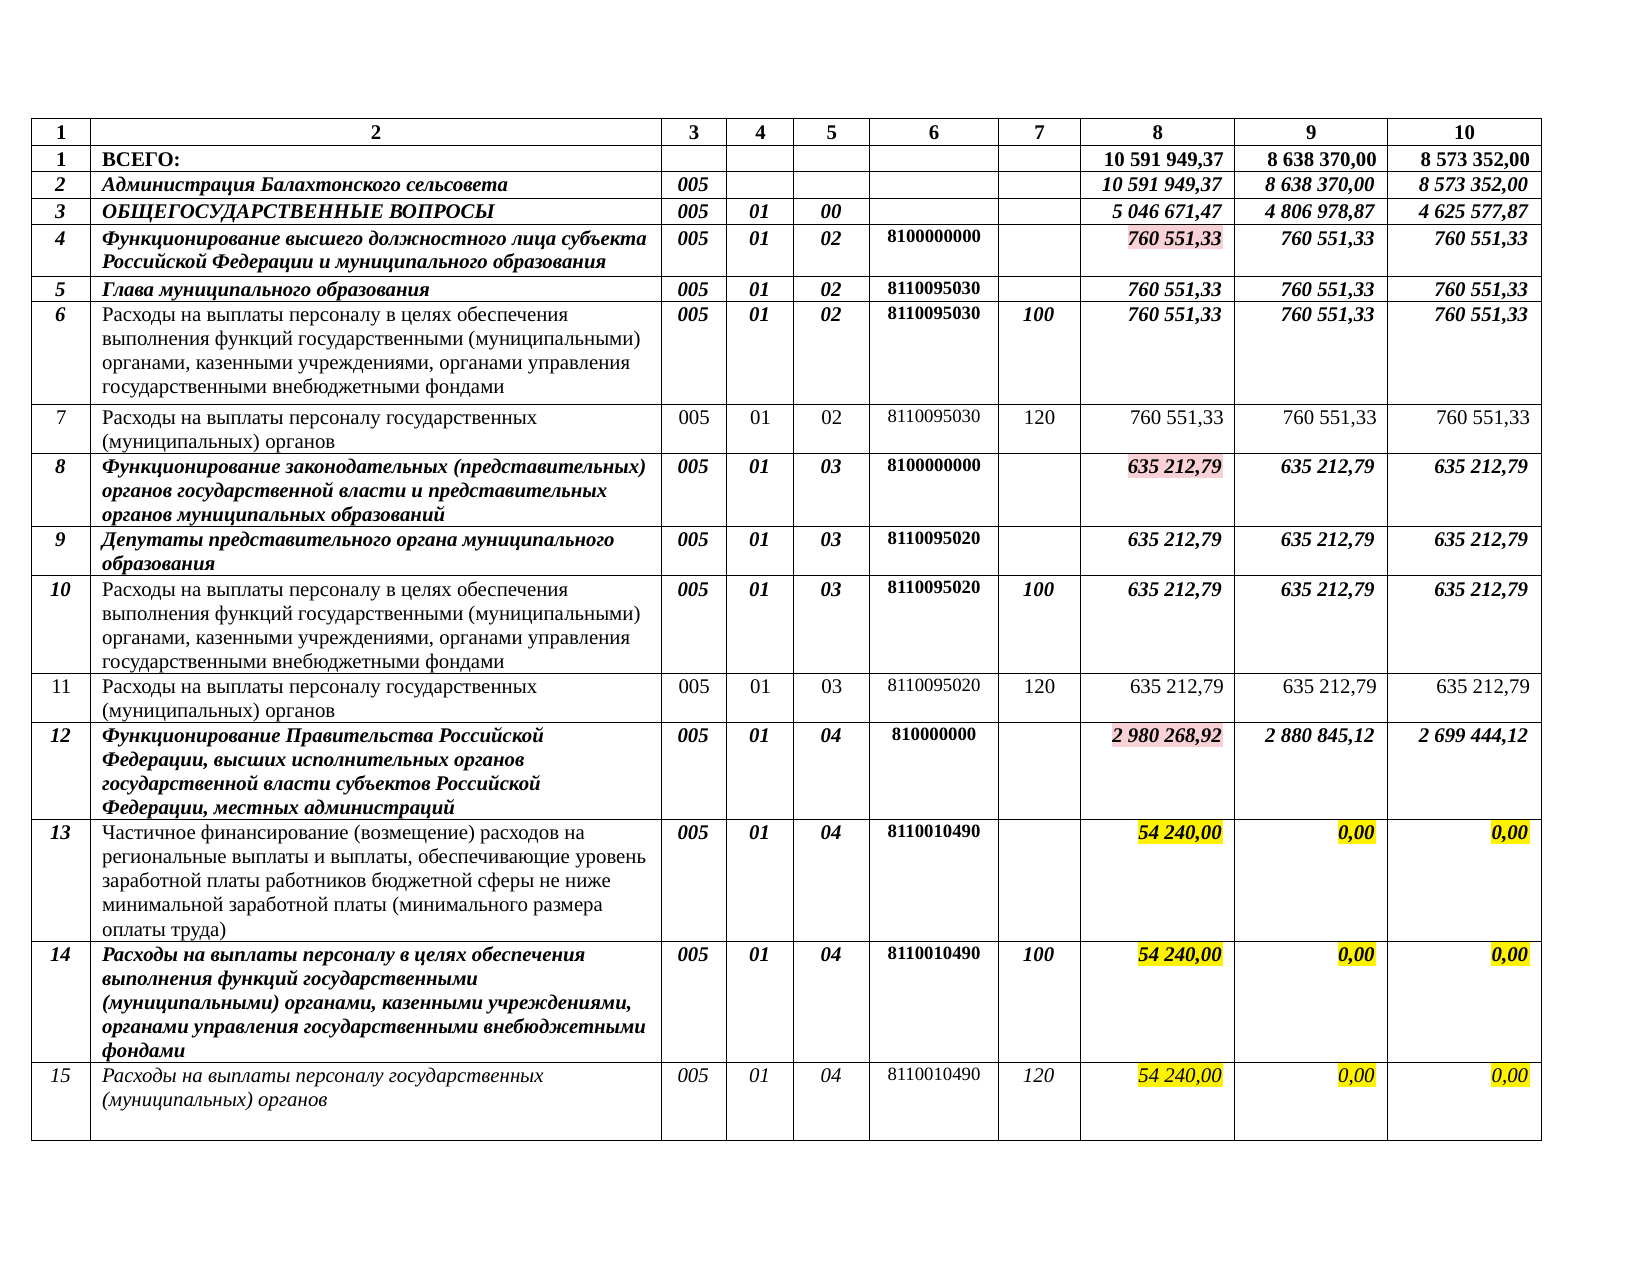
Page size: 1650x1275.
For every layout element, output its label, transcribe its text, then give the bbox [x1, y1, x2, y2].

table_cell 8110095030 [870, 302, 998, 404]
table_cell 8110095030 [870, 277, 998, 301]
table_cell 635 212,79 [1081, 527, 1234, 575]
table_cell 005 [662, 942, 726, 1062]
table_cell Администрация Балахтонского сельсовета [91, 172, 661, 198]
table_cell 1 [32, 119, 90, 145]
table_cell 005 [662, 454, 726, 526]
table_cell 8 [32, 454, 90, 526]
table_cell 02 [794, 277, 869, 301]
table_cell 01 [727, 576, 793, 673]
table_cell Расходы на выплаты персоналу в целях обеспечения выполнения функций государственными (муниципальными) органами, казенными учреждениями, органами управления государственными внебюджетными фондами [91, 942, 661, 1062]
table_cell 13 [32, 820, 90, 941]
table_cell 0,00 [1388, 942, 1541, 1062]
table_cell 005 [662, 820, 726, 941]
table_cell 03 [794, 527, 869, 575]
table_cell 760 551,33 [1081, 277, 1234, 301]
table_cell 005 [662, 674, 726, 722]
table_cell 635 212,79 [1388, 576, 1541, 673]
table_cell 8 [1081, 119, 1234, 145]
table_cell 2 699 444,12 [1388, 723, 1541, 819]
table_cell 01 [727, 454, 793, 526]
table_cell 8110095020 [870, 576, 998, 673]
table_cell 01 [727, 405, 793, 453]
table_cell 635 212,79 [1235, 576, 1387, 673]
table_cell 54 240,00 [1081, 820, 1234, 941]
table_cell 810000000 [870, 723, 998, 819]
table_cell 005 [662, 1063, 726, 1140]
table_cell 01 [727, 277, 793, 301]
table_cell 635 212,79 [1235, 454, 1387, 526]
table_cell 005 [662, 172, 726, 198]
table_cell 760 551,33 [1388, 277, 1541, 301]
table_cell 01 [727, 1063, 793, 1140]
table_cell 0,00 [1388, 1063, 1541, 1140]
table_cell 04 [794, 942, 869, 1062]
table_cell 9 [1235, 119, 1387, 145]
table_cell Депутаты представительного органа муниципального образования [91, 527, 661, 575]
table_cell [870, 199, 998, 224]
table_cell Функционирование законодательных (представительных) органов государственной власти и представительных органов муниципальных образований [91, 454, 661, 526]
table_cell 5 [32, 277, 90, 301]
table_cell 760 551,33 [1081, 405, 1234, 453]
table_cell Расходы на выплаты персоналу в целях обеспечения выполнения функций государственными (муниципальными) органами, казенными учреждениями, органами управления государственными внебюджетными фондами [91, 576, 661, 673]
table_cell 635 212,79 [1081, 674, 1234, 722]
table_cell 10 [32, 576, 90, 673]
table_cell 100 [999, 302, 1080, 404]
table_cell 760 551,33 [1235, 277, 1387, 301]
table_cell 6 [870, 119, 998, 145]
table_cell 8110010490 [870, 820, 998, 941]
table_cell 005 [662, 527, 726, 575]
table_cell 8 638 370,00 [1235, 172, 1387, 198]
table_cell 7 [32, 405, 90, 453]
table_cell 03 [794, 576, 869, 673]
table_cell 120 [999, 405, 1080, 453]
table_cell 8 638 370,00 [1235, 146, 1387, 171]
table_cell 8100000000 [870, 454, 998, 526]
table_cell 6 [32, 302, 90, 404]
table_cell 01 [727, 527, 793, 575]
table_cell Расходы на выплаты персоналу государственных (муниципальных) органов [91, 405, 661, 453]
table_cell 635 212,79 [1388, 454, 1541, 526]
table_cell 760 551,33 [1235, 225, 1387, 276]
table_cell [999, 146, 1080, 171]
table_cell 0,00 [1235, 942, 1387, 1062]
table_cell 15 [32, 1063, 90, 1140]
table_cell 04 [794, 723, 869, 819]
table_cell 12 [32, 723, 90, 819]
table_cell [662, 146, 726, 171]
table_cell [999, 527, 1080, 575]
table_cell 02 [794, 405, 869, 453]
table_cell [870, 146, 998, 171]
table_cell 8 573 352,00 [1388, 146, 1541, 171]
table_cell 01 [727, 674, 793, 722]
table_cell [727, 172, 793, 198]
table_cell [999, 820, 1080, 941]
table_cell Расходы на выплаты персоналу в целях обеспечения выполнения функций государственными (муниципальными) органами, казенными учреждениями, органами управления государственными внебюджетными фондами [91, 302, 661, 404]
table_cell 03 [794, 454, 869, 526]
table_cell 120 [999, 674, 1080, 722]
table_cell 8110095030 [870, 405, 998, 453]
table_cell 9 [32, 527, 90, 575]
table_cell Глава муниципального образования [91, 277, 661, 301]
table_cell 11 [32, 674, 90, 722]
table_cell 7 [999, 119, 1080, 145]
table_cell 4 625 577,87 [1388, 199, 1541, 224]
table_cell 0,00 [1235, 1063, 1387, 1140]
table_cell 4 806 978,87 [1235, 199, 1387, 224]
table_cell 2 [91, 119, 661, 145]
table_cell 635 212,79 [1081, 576, 1234, 673]
table_cell 8 573 352,00 [1388, 172, 1541, 198]
table_cell [870, 172, 998, 198]
table_cell 760 551,33 [1388, 302, 1541, 404]
table_cell 0,00 [1235, 820, 1387, 941]
table_cell 635 212,79 [1235, 527, 1387, 575]
table_cell 01 [727, 723, 793, 819]
table_cell 8110095020 [870, 527, 998, 575]
table_cell 635 212,79 [1388, 527, 1541, 575]
table_cell 2 980 268,92 [1081, 723, 1234, 819]
table_cell 100 [999, 942, 1080, 1062]
table_cell [999, 172, 1080, 198]
table_cell Функционирование Правительства Российской Федерации, высших исполнительных органов государственной власти субъектов Российской Федерации, местных администраций [91, 723, 661, 819]
table_cell 01 [727, 820, 793, 941]
table_cell Функционирование высшего должностного лица субъекта Российской Федерации и муниципального образования [91, 225, 661, 276]
table_cell 04 [794, 1063, 869, 1140]
table_cell 2 [32, 172, 90, 198]
table_cell 01 [727, 199, 793, 224]
table_cell 760 551,33 [1235, 405, 1387, 453]
table_cell 8110010490 [870, 942, 998, 1062]
table_cell 01 [727, 302, 793, 404]
table_cell 760 551,33 [1235, 302, 1387, 404]
table_cell 8110010490 [870, 1063, 998, 1140]
table_cell ВСЕГО: [91, 146, 661, 171]
table_cell 10 591 949,37 [1081, 146, 1234, 171]
table_cell 100 [999, 576, 1080, 673]
table_cell 10 [1388, 119, 1541, 145]
table_cell Частичное финансирование (возмещение) расходов на региональные выплаты и выплаты, обеспечивающие уровень заработной платы работников бюджетной сферы не ниже минимальной заработной платы (минимального размера оплаты труда) [91, 820, 661, 941]
table_cell 5 [794, 119, 869, 145]
table_cell 00 [794, 199, 869, 224]
table_cell 005 [662, 576, 726, 673]
table_cell 2 880 845,12 [1235, 723, 1387, 819]
table_cell 005 [662, 225, 726, 276]
table_cell [999, 225, 1080, 276]
table_cell 760 551,33 [1081, 302, 1234, 404]
table_cell 0,00 [1388, 820, 1541, 941]
table_cell 8110095020 [870, 674, 998, 722]
table_cell 635 212,79 [1388, 674, 1541, 722]
table_cell 635 212,79 [1081, 454, 1234, 526]
table_cell 635 212,79 [1235, 674, 1387, 722]
table_cell 54 240,00 [1081, 1063, 1234, 1140]
table_cell 4 [32, 225, 90, 276]
table_cell 5 046 671,47 [1081, 199, 1234, 224]
table_cell ОБЩЕГОСУДАРСТВЕННЫЕ ВОПРОСЫ [91, 199, 661, 224]
table_cell 120 [999, 1063, 1080, 1140]
table_cell 02 [794, 302, 869, 404]
table_cell 10 591 949,37 [1081, 172, 1234, 198]
table_cell 005 [662, 723, 726, 819]
table_cell 04 [794, 820, 869, 941]
table_cell [999, 454, 1080, 526]
table_cell 005 [662, 302, 726, 404]
table_cell 4 [727, 119, 793, 145]
table_cell 760 551,33 [1388, 225, 1541, 276]
table_cell 14 [32, 942, 90, 1062]
table_cell Расходы на выплаты персоналу государственных (муниципальных) органов [91, 674, 661, 722]
table_cell Расходы на выплаты персоналу государственных (муниципальных) органов [91, 1063, 661, 1140]
table_cell [999, 723, 1080, 819]
table_cell 760 551,33 [1388, 405, 1541, 453]
table_cell 03 [794, 674, 869, 722]
table_cell 760 551,33 [1081, 225, 1234, 276]
table_cell 8100000000 [870, 225, 998, 276]
table_cell 005 [662, 199, 726, 224]
table_cell 02 [794, 225, 869, 276]
table_cell 1 [32, 146, 90, 171]
table_cell [794, 146, 869, 171]
table_cell 005 [662, 405, 726, 453]
table_cell [999, 277, 1080, 301]
table_cell 54 240,00 [1081, 942, 1234, 1062]
table_cell 3 [662, 119, 726, 145]
table_cell 005 [662, 277, 726, 301]
table_cell [794, 172, 869, 198]
table_cell 3 [32, 199, 90, 224]
table_cell [999, 199, 1080, 224]
table_cell [727, 146, 793, 171]
table_cell 01 [727, 942, 793, 1062]
table_cell 01 [727, 225, 793, 276]
